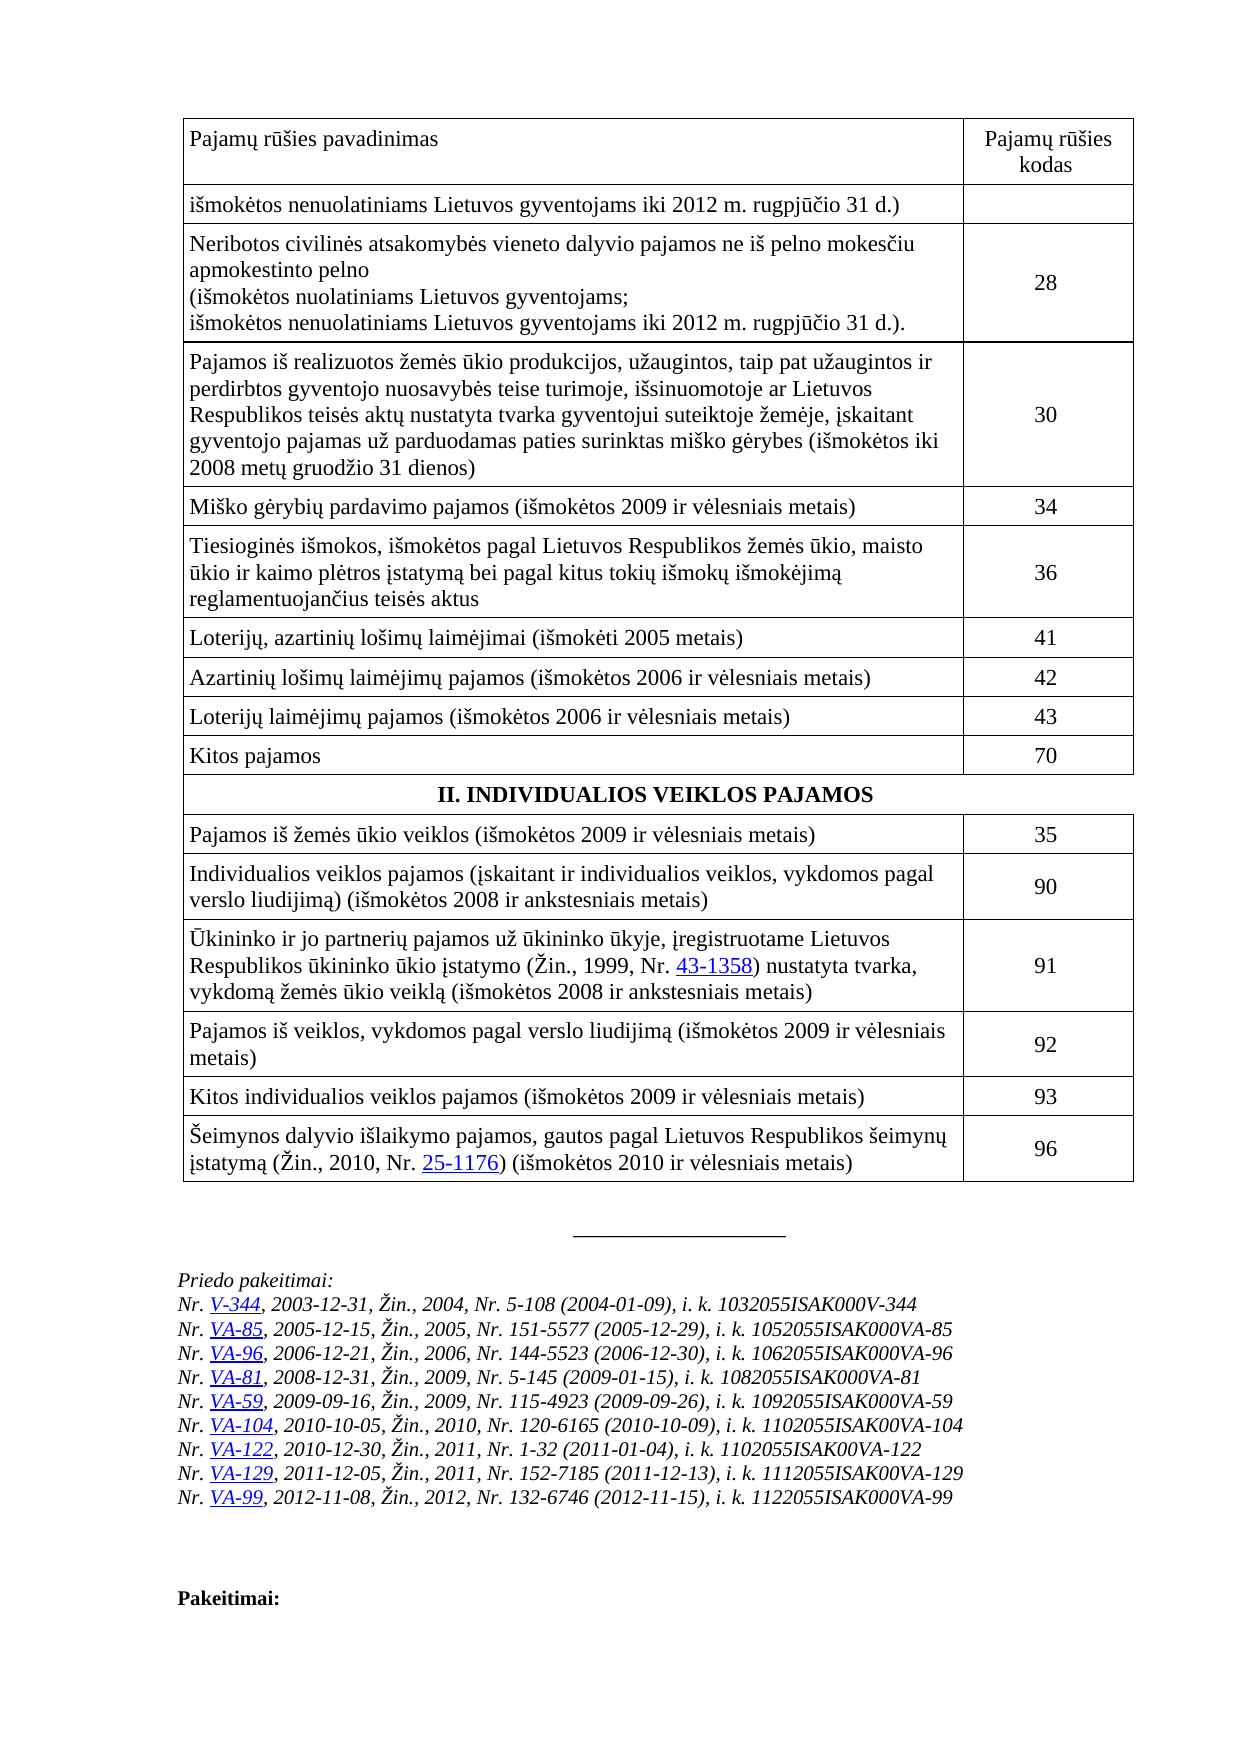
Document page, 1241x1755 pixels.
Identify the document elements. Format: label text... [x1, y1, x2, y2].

table_cell 70 [964, 736, 1133, 774]
table_header Pajamų rūšies kodas [964, 119, 1133, 184]
table_cell 30 [964, 343, 1133, 486]
table_cell Šeimynos dalyvio išlaikymo pajamos, gautos pagal Lietuvos Respublikos šeimynų įstatymą (Žin., 2010, Nr. 25-1176) (išmokėtos 2010 ir vėlesniais metais) [184, 1116, 963, 1181]
table_cell 41 [964, 618, 1133, 657]
text Nr. VA-99, 2012-11-08, Žin., 2012, Nr. 132-6746 (2012-11-15), i. k. 1122055ISAK000VA-99 [177, 1485, 1181, 1509]
table_cell 43 [964, 697, 1133, 735]
text Nr. VA-104, 2010-10-05, Žin., 2010, Nr. 120-6165 (2010-10-09), i. k. 1102055ISAK00VA-104 [177, 1413, 1181, 1437]
table_cell Individualios veiklos pajamos (įskaitant ir individualios veiklos, vykdomos pagal verslo liudijimą) (išmokėtos 2008 ir ankstesniais metais) [184, 854, 963, 918]
text Pakeitimai: [177, 1586, 1181, 1610]
table_cell 92 [964, 1012, 1133, 1076]
text Nr. VA-85, 2005-12-15, Žin., 2005, Nr. 151-5577 (2005-12-29), i. k. 1052055ISAK000VA-85 [177, 1316, 1181, 1341]
table_cell Loterijų, azartinių lošimų laimėjimai (išmokėti 2005 metais) [184, 618, 963, 657]
table_cell Kitos individualios veiklos pajamos (išmokėtos 2009 ir vėlesniais metais) [184, 1077, 963, 1115]
table_cell išmokėtos nenuolatiniams Lietuvos gyventojams iki 2012 m. rugpjūčio 31 d.) [184, 185, 963, 223]
table_cell 28 [964, 224, 1133, 341]
table_cell 35 [964, 815, 1133, 853]
table_cell 34 [964, 487, 1133, 525]
text Nr. VA-59, 2009-09-16, Žin., 2009, Nr. 115-4923 (2009-09-26), i. k. 1092055ISAK000VA-59 [177, 1389, 1181, 1413]
table_cell 90 [964, 854, 1133, 918]
text Nr. VA-96, 2006-12-21, Žin., 2006, Nr. 144-5523 (2006-12-30), i. k. 1062055ISAK000VA-96 [177, 1341, 1181, 1364]
table_header Pajamų rūšies pavadinimas [184, 119, 963, 184]
table_cell 42 [964, 658, 1133, 696]
table_cell Pajamos iš realizuotos žemės ūkio produkcijos, užaugintos, taip pat užaugintos ir perdirbtos gyventojo nuosavybės teise turimoje, išsinuomotoje ar Lietuvos Respublikos teisės aktų nustatyta tvarka gyventojui suteiktoje žemėje, įskaitant gyventojo pajamas už parduodamas paties surinktas miško gėrybes (išmokėtos iki 2008 metų gruodžio 31 dienos) [184, 343, 963, 486]
table_cell Kitos pajamos [184, 736, 963, 774]
table_cell Tiesioginės išmokos, išmokėtos pagal Lietuvos Respublikos žemės ūkio, maisto ūkio ir kaimo plėtros įstatymą bei pagal kitus tokių išmokų išmokėjimą reglamentuojančius teisės aktus [184, 526, 963, 617]
table_cell 36 [964, 526, 1133, 617]
table_cell 96 [964, 1116, 1133, 1181]
table_cell Pajamos iš žemės ūkio veiklos (išmokėtos 2009 ir vėlesniais metais) [184, 815, 963, 853]
table_cell Loterijų laimėjimų pajamos (išmokėtos 2006 ir vėlesniais metais) [184, 697, 963, 735]
text Nr. VA-81, 2008-12-31, Žin., 2009, Nr. 5-145 (2009-01-15), i. k. 1082055ISAK000VA-81 [177, 1364, 1181, 1389]
text Nr. V-344, 2003-12-31, Žin., 2004, Nr. 5-108 (2004-01-09), i. k. 1032055ISAK000V-344 [177, 1292, 1181, 1316]
table_cell 91 [964, 920, 1133, 1011]
table_cell Neribotos civilinės atsakomybės vieneto dalyvio pajamos ne iš pelno mokesčiu apmokestinto pelno (išmokėtos nuolatiniams Lietuvos gyventojams; išmokėtos nenuolatiniams Lietuvos gyventojams iki 2012 m. rugpjūčio 31 d.). [184, 224, 963, 341]
table_cell 93 [964, 1077, 1133, 1115]
text _________________ [177, 1211, 1181, 1239]
text Priedo pakeitimai: [177, 1268, 1181, 1292]
table_cell Miško gėrybių pardavimo pajamos (išmokėtos 2009 ir vėlesniais metais) [184, 487, 963, 525]
text Nr. VA-122, 2010-12-30, Žin., 2011, Nr. 1-32 (2011-01-04), i. k. 1102055ISAK00VA-122 [177, 1437, 1181, 1461]
table_cell Ūkininko ir jo partnerių pajamos už ūkininko ūkyje, įregistruotame Lietuvos Respublikos ūkininko ūkio įstatymo (Žin., 1999, Nr. 43-1358) nustatyta tvarka, vykdomą žemės ūkio veiklą (išmokėtos 2008 ir ankstesniais metais) [184, 920, 963, 1011]
table_cell II. INDIVIDUALIOS VEIKLOS PAJAMOS [184, 775, 1133, 814]
table_cell Pajamos iš veiklos, vykdomos pagal verslo liudijimą (išmokėtos 2009 ir vėlesniais metais) [184, 1012, 963, 1076]
table_cell Azartinių lošimų laimėjimų pajamos (išmokėtos 2006 ir vėlesniais metais) [184, 658, 963, 696]
table_cell [964, 185, 1133, 223]
text Nr. VA-129, 2011-12-05, Žin., 2011, Nr. 152-7185 (2011-12-13), i. k. 1112055ISAK00VA-129 [177, 1461, 1181, 1485]
